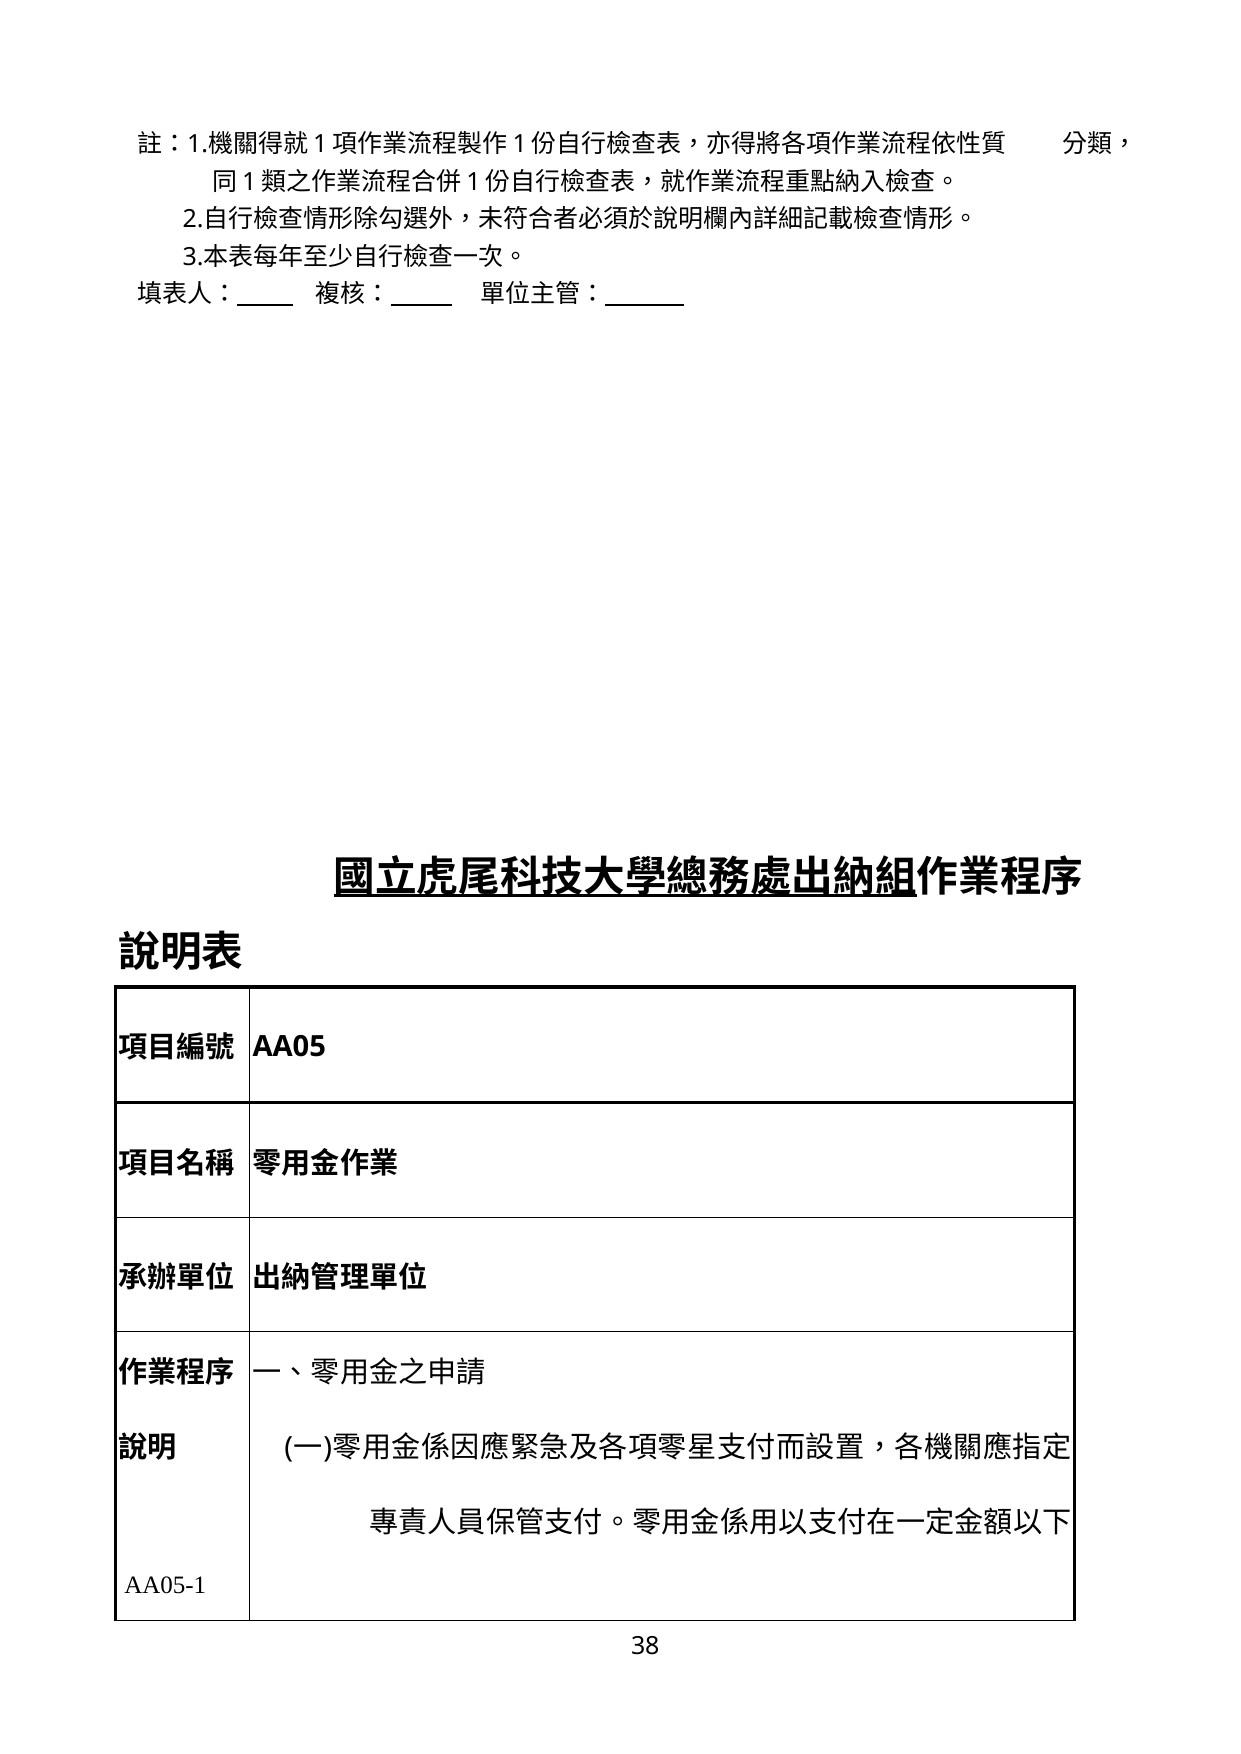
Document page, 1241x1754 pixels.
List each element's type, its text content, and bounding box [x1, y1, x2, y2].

table_cell 項目名稱 [117, 1104, 249, 1217]
text 2.自行檢查情形除勾選外，未符合者必須於說明欄內詳細記載檢查情形。 [182, 198, 1122, 235]
table_cell 出納管理單位 [250, 1218, 1073, 1331]
table_cell 承辦單位 [117, 1218, 249, 1331]
table_cell 零用金作業 [250, 1104, 1073, 1217]
text 填表人： 複核： 單位主管： [137, 273, 1122, 310]
text 3.本表每年至少自行檢查一次。 [182, 235, 1122, 273]
text 註：1.機關得就1項作業流程製作1份自行檢查表，亦得將各項作業流程依性質 分類，同1類之作業流程合併1份自行檢查表，就作業流程重點納入檢查。 [137, 123, 1122, 198]
table_cell 作業程序說明 [117, 1332, 249, 1620]
text 國立虎尾科技大學總務處出納組作業程序說明表 [118, 835, 1122, 985]
table_header AA05 [250, 989, 1073, 1101]
table_header 項目編號 [117, 989, 249, 1101]
table_cell 一、零用金之申請 (一)零用金係因應緊急及各項零星支付而設置，各機關應指定專責人員保管支付。零用金係用以支付在一定金額以下 [250, 1332, 1073, 1620]
